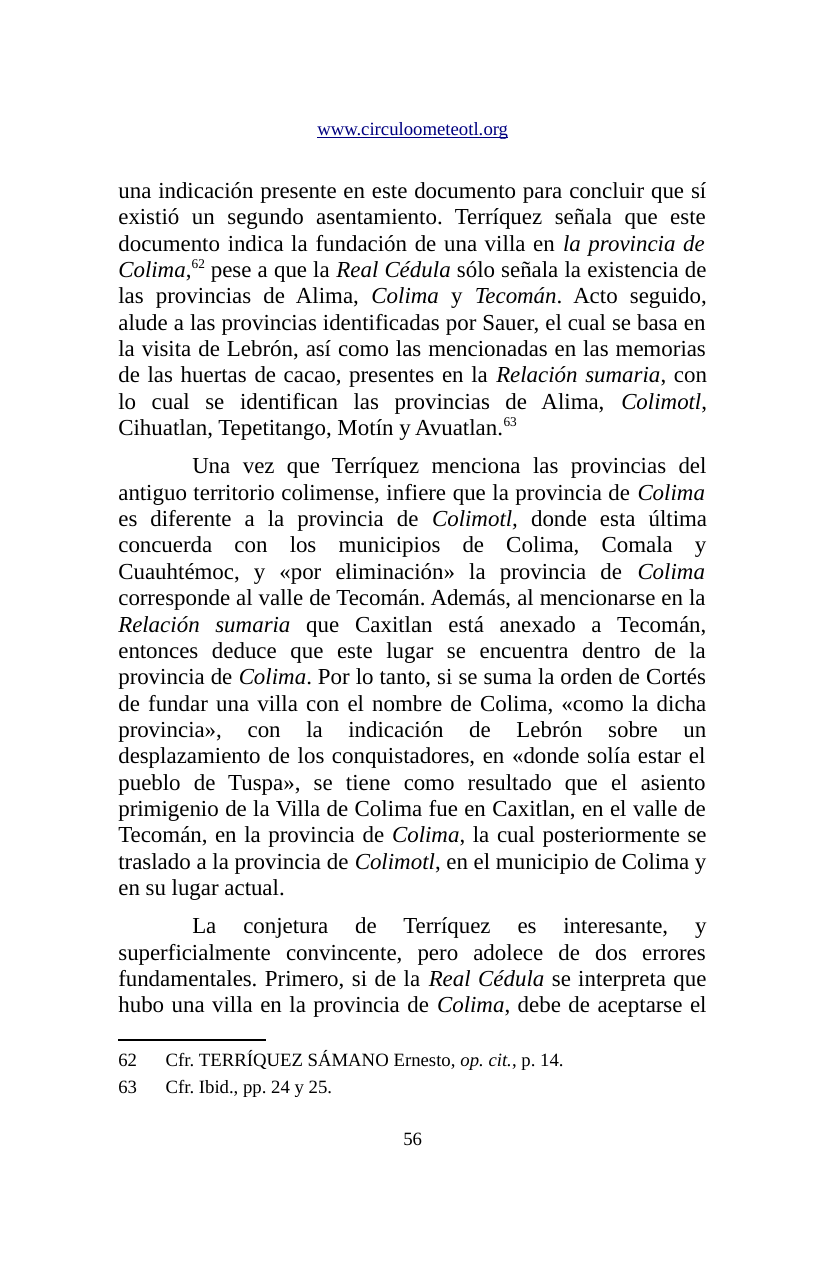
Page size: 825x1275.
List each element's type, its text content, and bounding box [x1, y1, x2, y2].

text Cfr. Ibid., pp. 24 y 25. [118, 1076, 707, 1098]
text una indicación presente en este documento para concluir que sí existió un segundo asentamiento. Terríquez señala que este documento indica la fundación de una villa en la provincia de Colima, pese a que la Real Cédula sólo señala la existencia de las provincias de Alima, Colima y Tecomán. Acto seguido, alude a las provincias identificadas por Sauer, el cual se basa en la visita de Lebrón, así como las mencionadas en las memorias de las huertas de cacao, presentes en la Relación sumaria, con lo cual se identifican las provincias de Alima, Colimotl, Cihuatlan, Tepetitango, Motín y Avuatlan. [118, 177, 707, 441]
text Una vez que Terríquez menciona las provincias del antiguo territorio colimense, infiere que la provincia de Colima es diferente a la provincia de Colimotl, donde esta última concuerda con los municipios de Colima, Comala y Cuauhtémoc, y «por eliminación» la provincia de Colima corresponde al valle de Tecomán. Además, al mencionarse en la Relación sumaria que Caxitlan está anexado a Tecomán, entonces deduce que este lugar se encuentra dentro de la provincia de Colima. Por lo tanto, si se suma la orden de Cortés de fundar una villa con el nombre de Colima, «como la dicha provincia», con la indicación de Lebrón sobre un desplazamiento de los conquistadores, en «donde solía estar el pueblo de Tuspa», se tiene como resultado que el asiento primigenio de la Villa de Colima fue en Caxitlan, en el valle de Tecomán, en la provincia de Colima, la cual posteriormente se traslado a la provincia de Colimotl, en el municipio de Colima y en su lugar actual. [118, 452, 707, 901]
text La conjetura de Terríquez es interesante, y superficialmente convincente, pero adolece de dos errores fundamentales. Primero, si de la Real Cédula se interpreta que hubo una villa en la provincia de Colima, debe de aceptarse el [118, 912, 707, 1018]
text Cfr. TERRÍQUEZ SÁMANO Ernesto, op. cit., p. 14. [118, 1049, 707, 1071]
